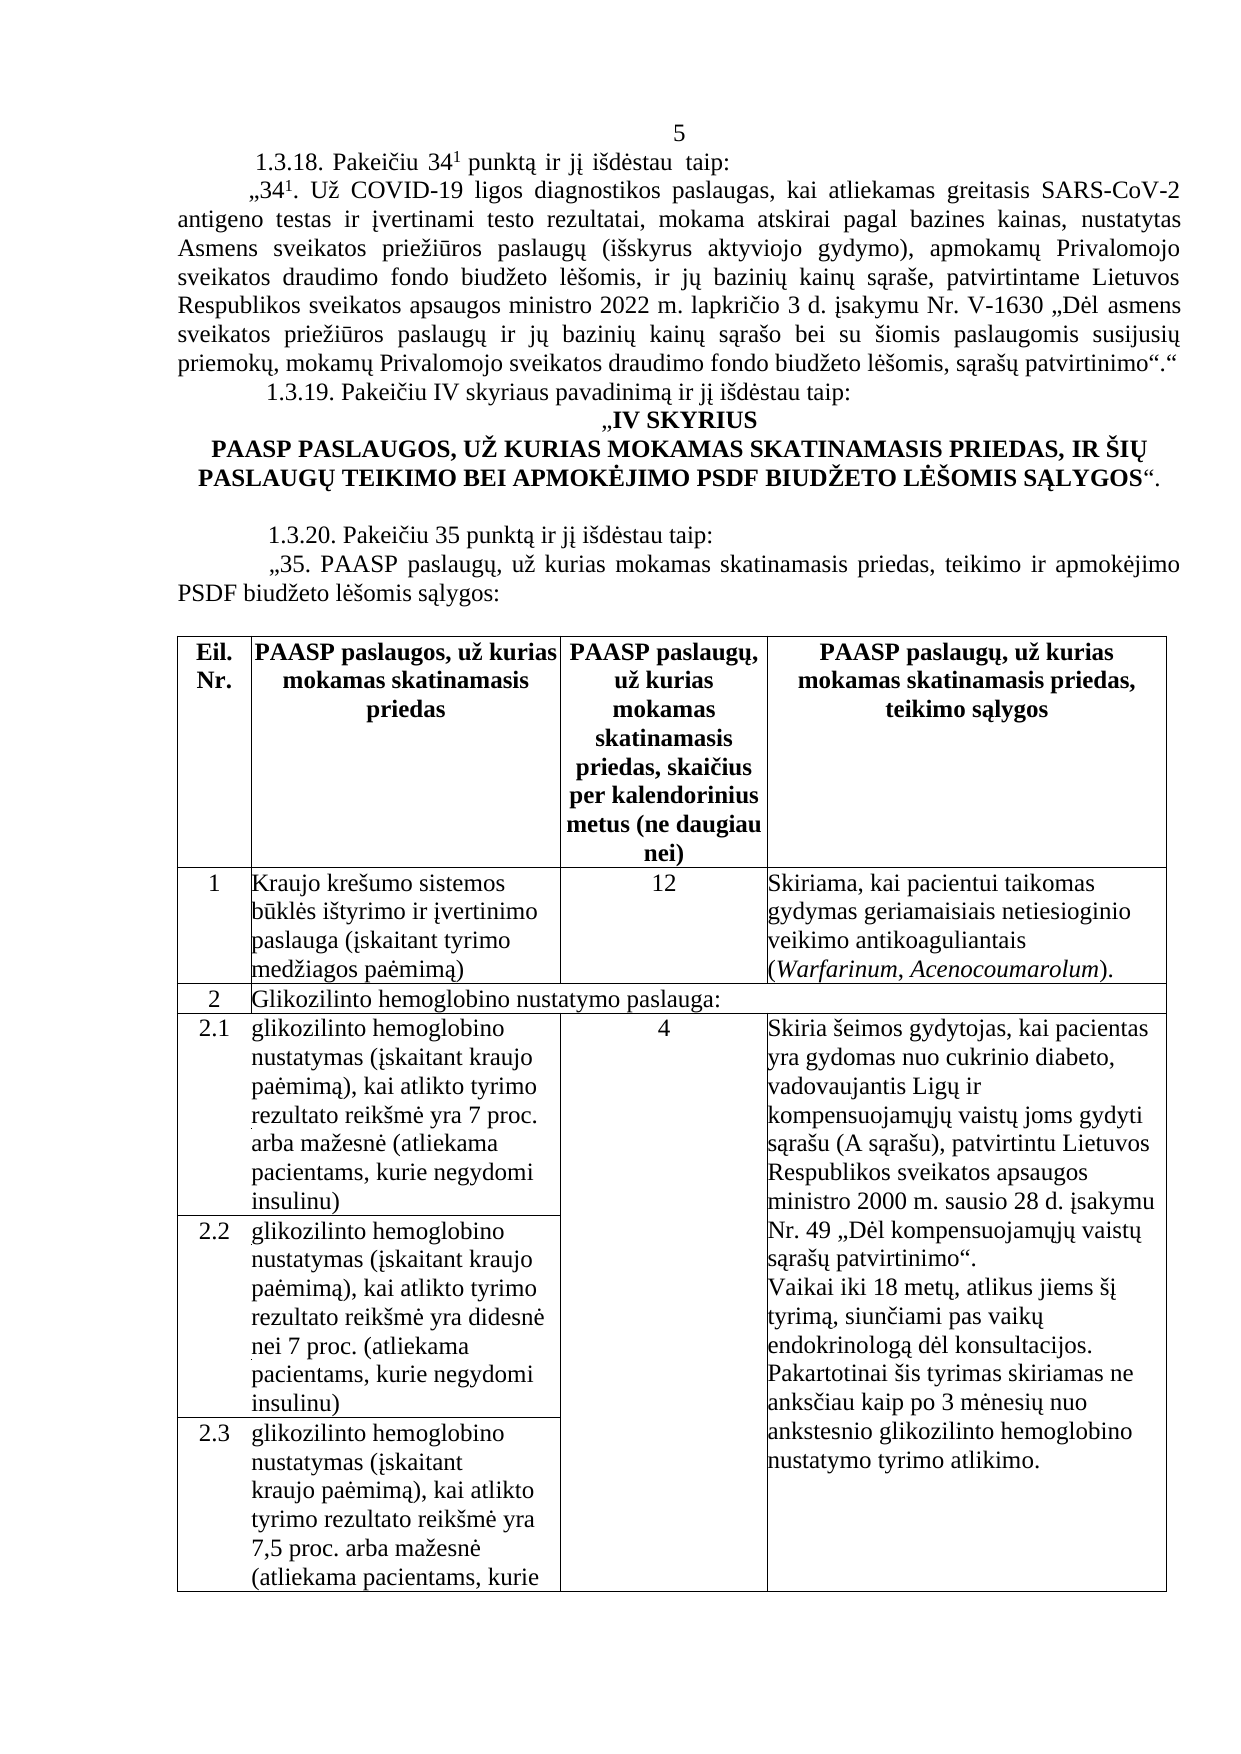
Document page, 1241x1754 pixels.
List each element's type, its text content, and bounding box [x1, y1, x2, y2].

table_cell Glikozilinto hemoglobino nustatymo paslauga: [252, 984, 1166, 1012]
table_header PAASP paslaugų, už kurias mokamas skatinamasis priedas, teikimo sąlygos [768, 637, 1166, 867]
table_cell 2.2 [178, 1216, 251, 1417]
table_cell Skiriama, kai pacientui taikomas gydymas geriamaisiais netiesioginio veikimo antikoaguliantais (Warfarinum, Acenocoumarolum). [768, 868, 1166, 983]
table_cell 1 [178, 868, 251, 983]
table_header PAASP paslaugos, už kurias mokamas skatinamasis priedas [252, 637, 560, 867]
table_header Eil. Nr. [178, 637, 251, 867]
table_cell Skiria šeimos gydytojas, kai pacientas yra gydomas nuo cukrinio diabeto, vadovaujantis Ligų ir kompensuojamųjų vaistų joms gydyti sąrašu (A sąrašu), patvirtintu Lietuvos Respublikos sveikatos apsaugos ministro 2000 m. sausio 28 d. įsakymu Nr. 49 „Dėl kompensuojamųjų vaistų sąrašų patvirtinimo“. Vaikai iki 18 metų, atlikus jiems šį tyrimą, siunčiami pas vaikų endokrinologą dėl konsultacijos. Pakartotinai šis tyrimas skiriamas ne anksčiau kaip po 3 mėnesių nuo ankstesnio glikozilinto hemoglobino nustatymo tyrimo atlikimo. [768, 1014, 1166, 1591]
table_cell glikozilinto hemoglobino nustatymas (įskaitant kraujo paėmimą), kai atlikto tyrimo rezultato reikšmė yra didesnė nei 7 proc. (atliekama pacientams, kurie negydomi insulinu) [252, 1216, 560, 1417]
text 1.3.20. Pakeičiu 35 punktą ir jį išdėstau taip: [177, 521, 1181, 549]
table_cell Kraujo krešumo sistemos būklės ištyrimo ir įvertinimo paslauga (įskaitant tyrimo medžiagos paėmimą) [252, 868, 560, 983]
text „35. PAASP paslaugų, už kurias mokamas skatinamasis priedas, teikimo ir apmokėjimo PSDF biudžeto lėšomis sąlygos: [177, 549, 1181, 607]
table_cell glikozilinto hemoglobino nustatymas (įskaitant kraujo paėmimą), kai atlikto tyrimo rezultato reikšmė yra 7 proc. arba mažesnė (atliekama pacientams, kurie negydomi insulinu) [252, 1014, 560, 1215]
table_cell 2.3 [178, 1418, 251, 1591]
text „IV SKYRIUS [177, 406, 1181, 434]
text PAASP PASLAUGOS, UŽ KURIAS MOKAMAS SKATINAMASIS PRIEDAS, IR ŠIŲ PASLAUGŲ TEIKIMO BEI APMOKĖJIMO PSDF BIUDŽETO LĖŠOMIS SĄLYGOS“. [177, 434, 1181, 492]
text „341. Už COVID-19 ligos diagnostikos paslaugas, kai atliekamas greitasis SARS-CoV-2 antigeno testas ir įvertinami testo rezultatai, mokama atskirai pagal bazines kainas, nustatytas Asmens sveikatos priežiūros paslaugų (išskyrus aktyviojo gydymo), apmokamų Privalomojo sveikatos draudimo fondo biudžeto lėšomis, ir jų bazinių kainų sąraše, patvirtintame Lietuvos Respublikos sveikatos apsaugos ministro 2022 m. lapkričio 3 d. įsakymu Nr. V-1630 „Dėl asmens sveikatos priežiūros paslaugų ir jų bazinių kainų sąrašo bei su šiomis paslaugomis susijusių priemokų, mokamų Privalomojo sveikatos draudimo fondo biudžeto lėšomis, sąrašų patvirtinimo“.“ [177, 176, 1181, 377]
table_cell 2 [178, 984, 251, 1012]
table_cell glikozilinto hemoglobino nustatymas (įskaitant kraujo paėmimą), kai atlikto tyrimo rezultato reikšmė yra 7,5 proc. arba mažesnė (atliekama pacientams, kurie [252, 1418, 560, 1591]
table_header PAASP paslaugų, už kurias mokamas skatinamasis priedas, skaičius per kalendorinius metus (ne daugiau nei) [561, 637, 767, 867]
table_cell 12 [561, 868, 767, 983]
text 1.3.18. Pakeičiu 341 punktą ir jį išdėstau taip: [177, 147, 1181, 176]
table_cell 4 [561, 1014, 767, 1591]
text 1.3.19. Pakeičiu IV skyriaus pavadinimą ir jį išdėstau taip: [177, 377, 1181, 406]
table_cell 2.1 [178, 1014, 251, 1215]
